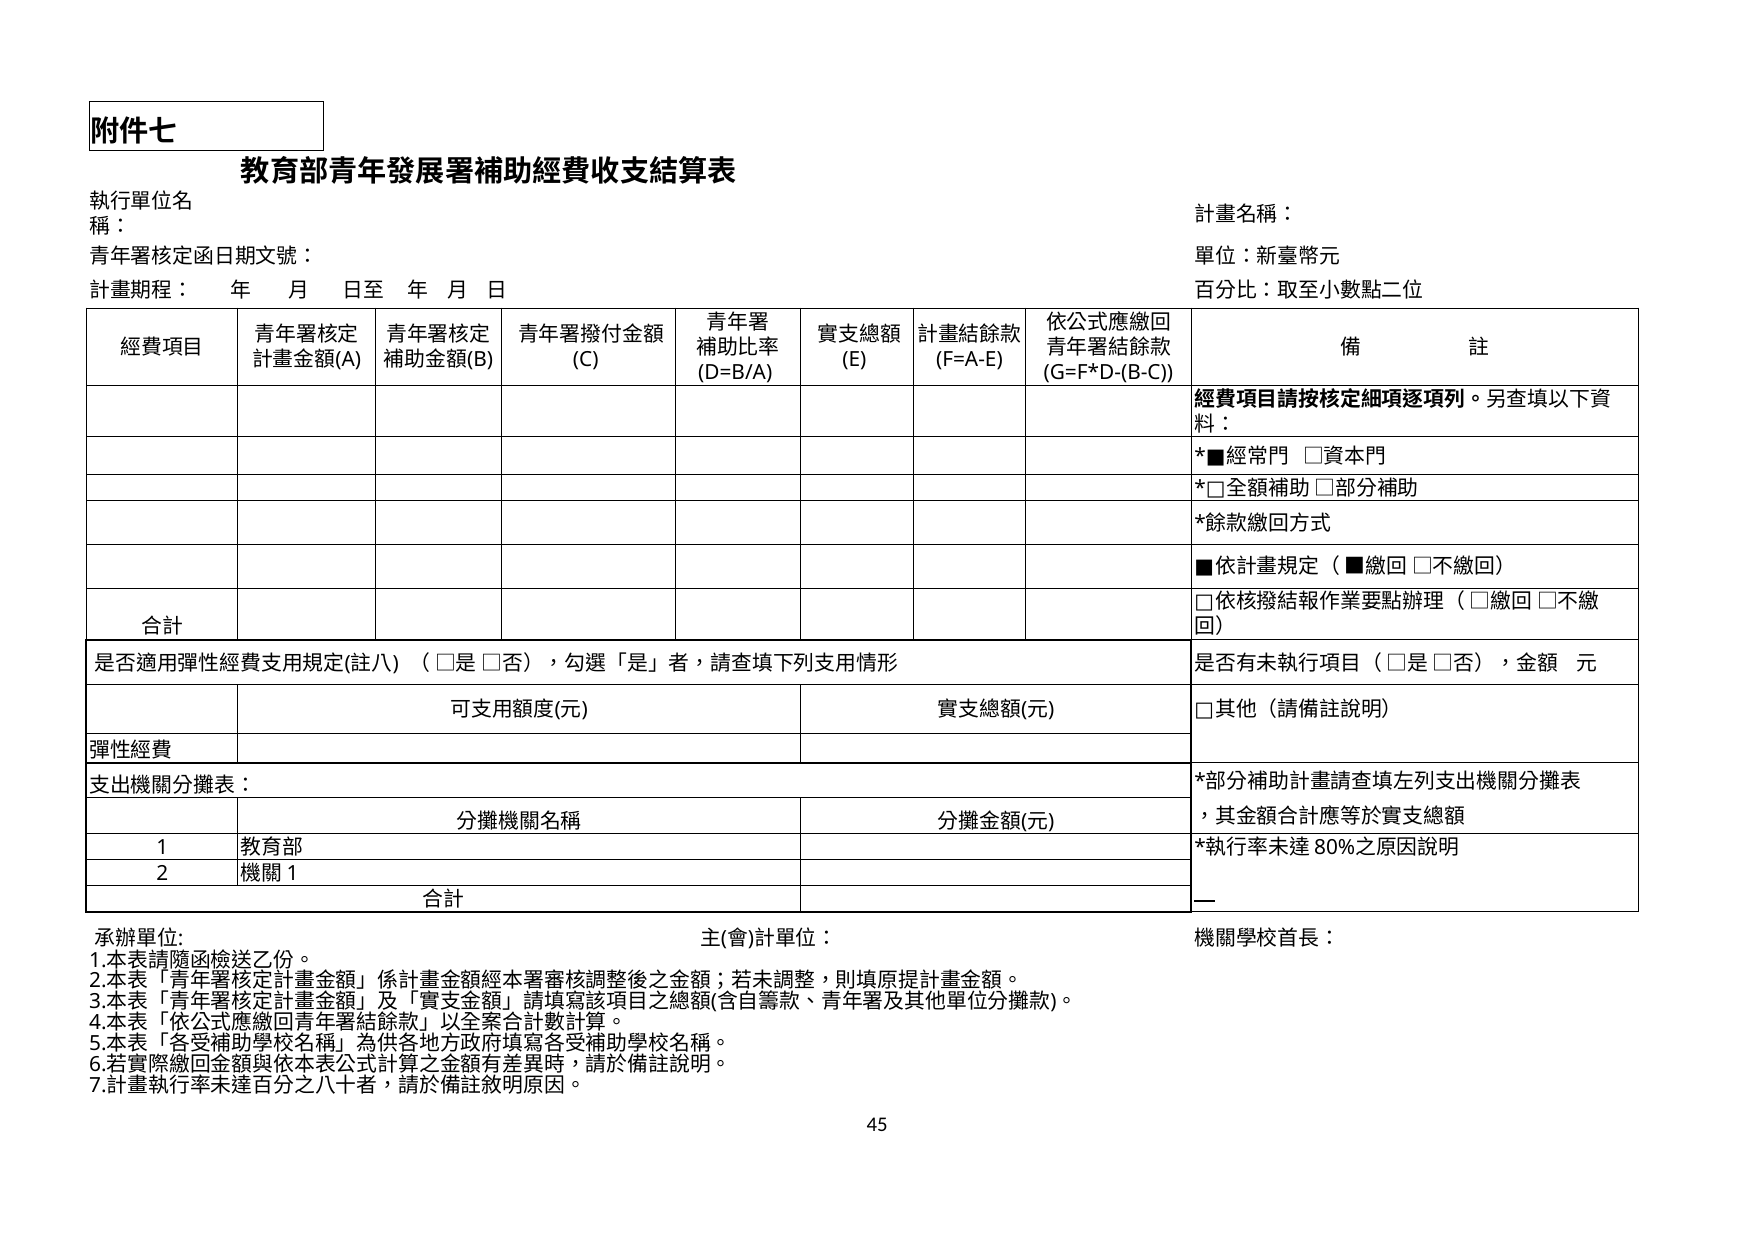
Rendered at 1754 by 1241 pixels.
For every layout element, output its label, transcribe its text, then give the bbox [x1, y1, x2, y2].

table_cell [914, 501, 1025, 544]
table_cell □其他（請備註說明） [1192, 685, 1638, 733]
table_cell [238, 545, 375, 587]
table_cell 經費項目 [87, 309, 237, 385]
table_cell [238, 475, 375, 500]
table_cell □依核撥結報作業要點辦理（ □繳回 □不繳回） [1192, 589, 1638, 638]
table_cell 1 [87, 834, 237, 859]
table_cell [1026, 475, 1191, 500]
table_cell 執行單位名稱： [86, 189, 238, 239]
table_cell [87, 685, 237, 733]
table_cell [914, 545, 1025, 587]
text [324, 101, 1665, 151]
table_cell [375, 189, 501, 239]
table_cell 是否適用彈性經費支用規定(註八) （ □是 □否），勾選「是」者，請查填下列支用情形 [87, 641, 1190, 684]
table_cell [1192, 885, 1638, 911]
table_cell 1.本表請隨函檢送乙份。 2.本表「青年署核定計畫金額」係計畫金額經本署審核調整後之金額；若未調整，則填原提計畫金額。 3.本表「青年署核定計畫金額」及「實支金額」請填寫該項目之總額(含自籌款、青年署及其他單位分攤款)。 4.本表「依公式應繳回青年署結餘款」以全案合計數計算。 5.本表「各受補助學校名稱」為供各地方政府填寫各受補助學校名稱。 6.若實際繳回金額與依本表公式計算之金額有差異時，請於備註說明。 7.計畫執行率未達百分之八十者，請於備註敘明原因。 [86, 950, 1639, 1096]
table_cell [914, 386, 1025, 436]
table_cell [800, 273, 913, 307]
table_cell *■經常門 □資本門 [1192, 437, 1638, 474]
table_cell [800, 239, 913, 273]
table_cell [376, 545, 501, 587]
table_cell [87, 437, 237, 474]
table_cell 百分比：取至小數點二位 [1191, 273, 1639, 307]
table_cell [238, 501, 375, 544]
table_cell 彈性經費 [87, 734, 237, 762]
table_cell [913, 189, 1025, 239]
table_cell [376, 475, 501, 500]
table_cell [502, 437, 675, 474]
table_cell [1192, 859, 1638, 885]
table_cell [1026, 545, 1191, 587]
table_header 教育部青年發展署補助經費收支結算表 [238, 151, 1639, 189]
table_cell [502, 501, 675, 544]
table_cell 單位：新臺幣元 [1191, 239, 1639, 273]
table_cell [502, 545, 675, 587]
table_cell *部分補助計畫請查填左列支出機關分攤表 [1192, 763, 1638, 797]
table_cell [87, 386, 237, 436]
table_cell 計畫期程： 年 月 日至 年 月 日 [86, 273, 800, 307]
table_cell *□全額補助 □部分補助 [1192, 475, 1638, 500]
table_cell [1192, 733, 1638, 762]
table_cell 分攤金額(元) [801, 798, 1190, 833]
table_cell 合計 [87, 589, 237, 638]
table_cell [801, 886, 1190, 911]
table_cell [913, 913, 1025, 950]
table_cell [1026, 437, 1191, 474]
table_cell 計畫結餘款 (F=A-E) [914, 309, 1025, 385]
table_cell [238, 589, 375, 638]
table_cell [376, 437, 501, 474]
table_cell [502, 475, 675, 500]
table_cell [913, 273, 1025, 307]
table_cell [502, 386, 675, 436]
text 附件七 [90, 102, 323, 150]
table_cell [238, 913, 375, 950]
table_cell 實支總額 (E) [801, 309, 913, 385]
table_cell [87, 475, 237, 500]
table_cell [501, 239, 675, 273]
table_cell 教育部 [238, 834, 800, 859]
table_cell [676, 437, 800, 474]
table_cell [801, 475, 913, 500]
table_cell [801, 386, 913, 436]
table_cell 支出機關分攤表： [87, 764, 1190, 797]
table_cell 備 註 [1192, 309, 1638, 385]
table_cell 依公式應繳回 青年署結餘款 (G=F*D-(B-C)) [1026, 309, 1191, 385]
table_cell [1025, 273, 1191, 307]
table_cell [676, 545, 800, 587]
table_cell [1025, 189, 1191, 239]
table_cell [502, 589, 675, 638]
table_cell [676, 475, 800, 500]
table_cell [238, 437, 375, 474]
table_cell [914, 475, 1025, 500]
table_cell [376, 589, 501, 638]
table_cell 青年署核定補助金額(B) [376, 309, 501, 385]
table_cell *餘款繳回方式 [1192, 501, 1638, 544]
table_cell [376, 386, 501, 436]
table_cell [801, 734, 1190, 762]
table_cell [801, 437, 913, 474]
table_cell [375, 913, 501, 950]
table_cell [914, 437, 1025, 474]
table_cell [801, 834, 1190, 859]
table_cell 青年署撥付金額(C) [502, 309, 675, 385]
table_cell [87, 501, 237, 544]
table_cell [501, 913, 675, 950]
table_cell 機關1 [238, 860, 800, 885]
table_cell 分攤機關名稱 [238, 798, 800, 833]
table_cell [1025, 913, 1191, 950]
table_cell [375, 239, 501, 273]
table_cell 是否有未執行項目（ □是 □否），金額 元 [1192, 640, 1638, 684]
table_cell 青年署核定 計畫金額(A) [238, 309, 375, 385]
table_cell [501, 189, 675, 239]
table_cell 經費項目請按核定細項逐項列。另查填以下資料： [1192, 386, 1638, 436]
table_cell [675, 189, 800, 239]
table_cell 可支用額度(元) [238, 685, 800, 733]
table_cell [913, 239, 1025, 273]
table_cell 主(會)計單位： [675, 913, 913, 950]
table_cell 承辦單位: [86, 913, 238, 950]
table_cell [801, 860, 1190, 885]
table_cell 2 [87, 860, 237, 885]
table_cell [676, 501, 800, 544]
table_cell [238, 734, 800, 762]
table_cell [238, 189, 375, 239]
table_cell [1025, 239, 1191, 273]
table_cell [1026, 501, 1191, 544]
table_cell [676, 386, 800, 436]
table_cell [1026, 386, 1191, 436]
table_cell 青年署 補助比率 (D=B/A) [676, 309, 800, 385]
table_cell 青年署核定函日期文號： [86, 239, 375, 273]
table_cell [800, 189, 913, 239]
table_cell 計畫名稱： [1191, 189, 1639, 239]
table_cell 機關學校首長： [1191, 912, 1639, 950]
table_header [86, 151, 238, 189]
table_cell [801, 545, 913, 587]
table_cell [914, 589, 1025, 638]
table_cell *執行率未達80%之原因說明 [1192, 834, 1638, 859]
table_cell ■依計畫規定（ ■繳回 □不繳回） [1192, 545, 1638, 587]
table_cell [675, 239, 800, 273]
table_cell [1026, 589, 1191, 638]
table_cell [801, 501, 913, 544]
table_cell [376, 501, 501, 544]
table_cell 實支總額(元) [801, 685, 1190, 733]
table_cell 合計 [87, 886, 800, 911]
table_cell [87, 545, 237, 587]
table_cell [801, 589, 913, 638]
table_cell [238, 386, 375, 436]
table_cell [676, 589, 800, 638]
table_cell [87, 798, 237, 833]
table_cell ，其金額合計應等於實支總額 [1192, 797, 1638, 833]
